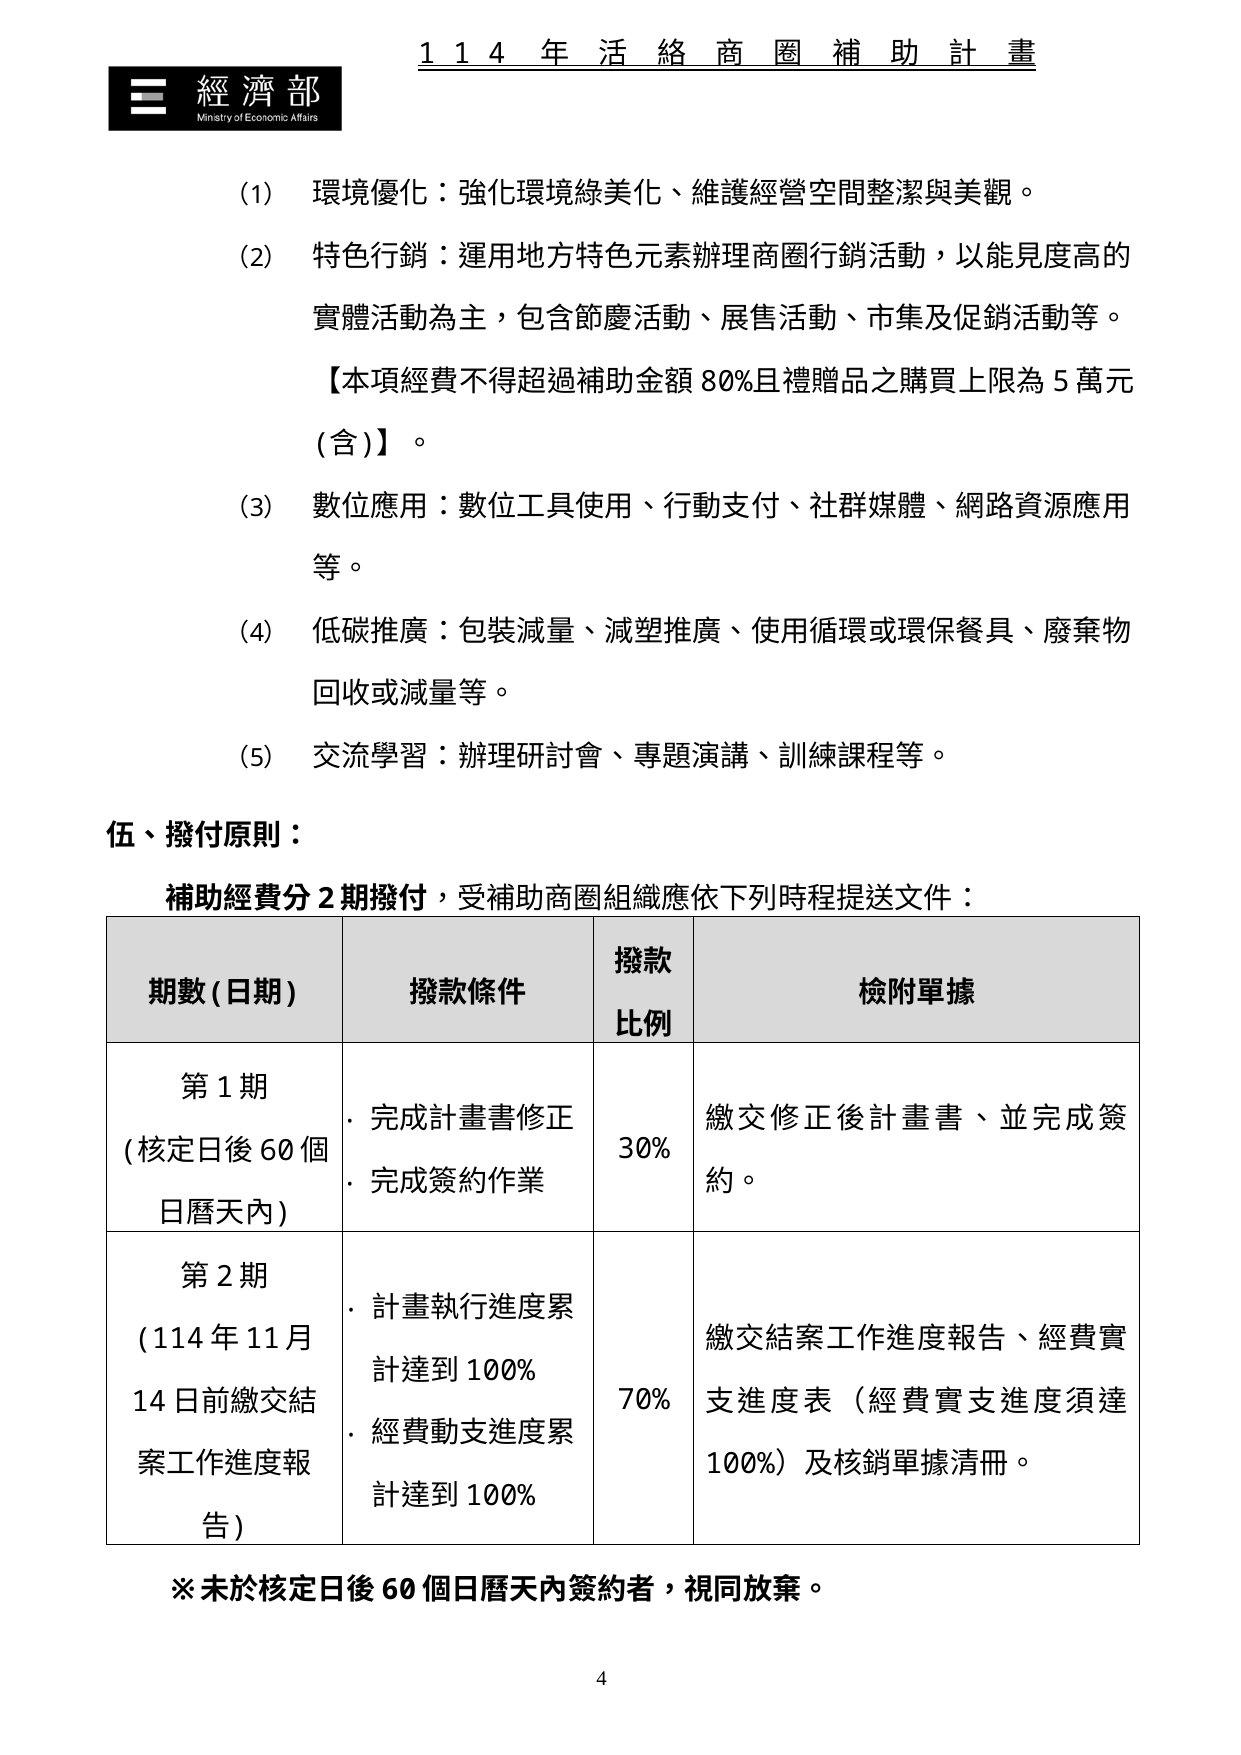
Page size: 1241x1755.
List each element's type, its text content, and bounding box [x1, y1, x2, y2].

table_cell 繳交結案工作進度報告、經費實支進度表（經費實支進度須達100%）及核銷單據清冊。 [694, 1232, 1139, 1544]
table_header 期數(日期) [107, 917, 342, 1042]
list 數位應用：數位工具使用、行動支付、社群媒體、網路資源應用等。 [224, 462, 1134, 587]
list 特色行銷：運用地方特色元素辦理商圈行銷活動，以能見度高的實體活動為主，包含節慶活動、展售活動、市集及促銷活動等。 [224, 212, 1134, 337]
table_header 撥款條件 [343, 917, 593, 1042]
list 撥付原則： [106, 791, 1134, 854]
list 環境優化：強化環境綠美化、維護經營空間整潔與美觀。 [224, 149, 1134, 212]
table_cell 70% [594, 1232, 693, 1544]
table_cell 計畫執行進度累計達到100% 經費動支進度累計達到100% [343, 1232, 593, 1544]
table_cell 第1期 (核定日後60個日曆天內) [107, 1043, 342, 1231]
table_header 檢附單據 [694, 917, 1139, 1042]
table_cell 第2期 (114年11月14日前繳交結案工作進度報告) [107, 1232, 342, 1544]
subtitle 補助經費分2期撥付，受補助商圈組織應依下列時程提送文件： [165, 854, 1134, 916]
table_cell 繳交修正後計畫書、並完成簽約。 [694, 1043, 1139, 1231]
table_cell 完成計畫書修正 完成簽約作業 [343, 1043, 593, 1231]
list 低碳推廣：包裝減量、減塑推廣、使用循環或環保餐具、廢棄物回收或減量等。 [224, 587, 1134, 712]
subtitle ※未於核定日後60個日曆天內簽約者，視同放棄。 [165, 1545, 1134, 1608]
subtitle 【本項經費不得超過補助金額80%且禮贈品之購買上限為5萬元(含)】。 [312, 337, 1134, 462]
table_header 撥款比例 [594, 917, 693, 1042]
list 交流學習：辦理研討會、專題演講、訓練課程等。 [224, 712, 1134, 774]
table_cell 30% [594, 1043, 693, 1231]
